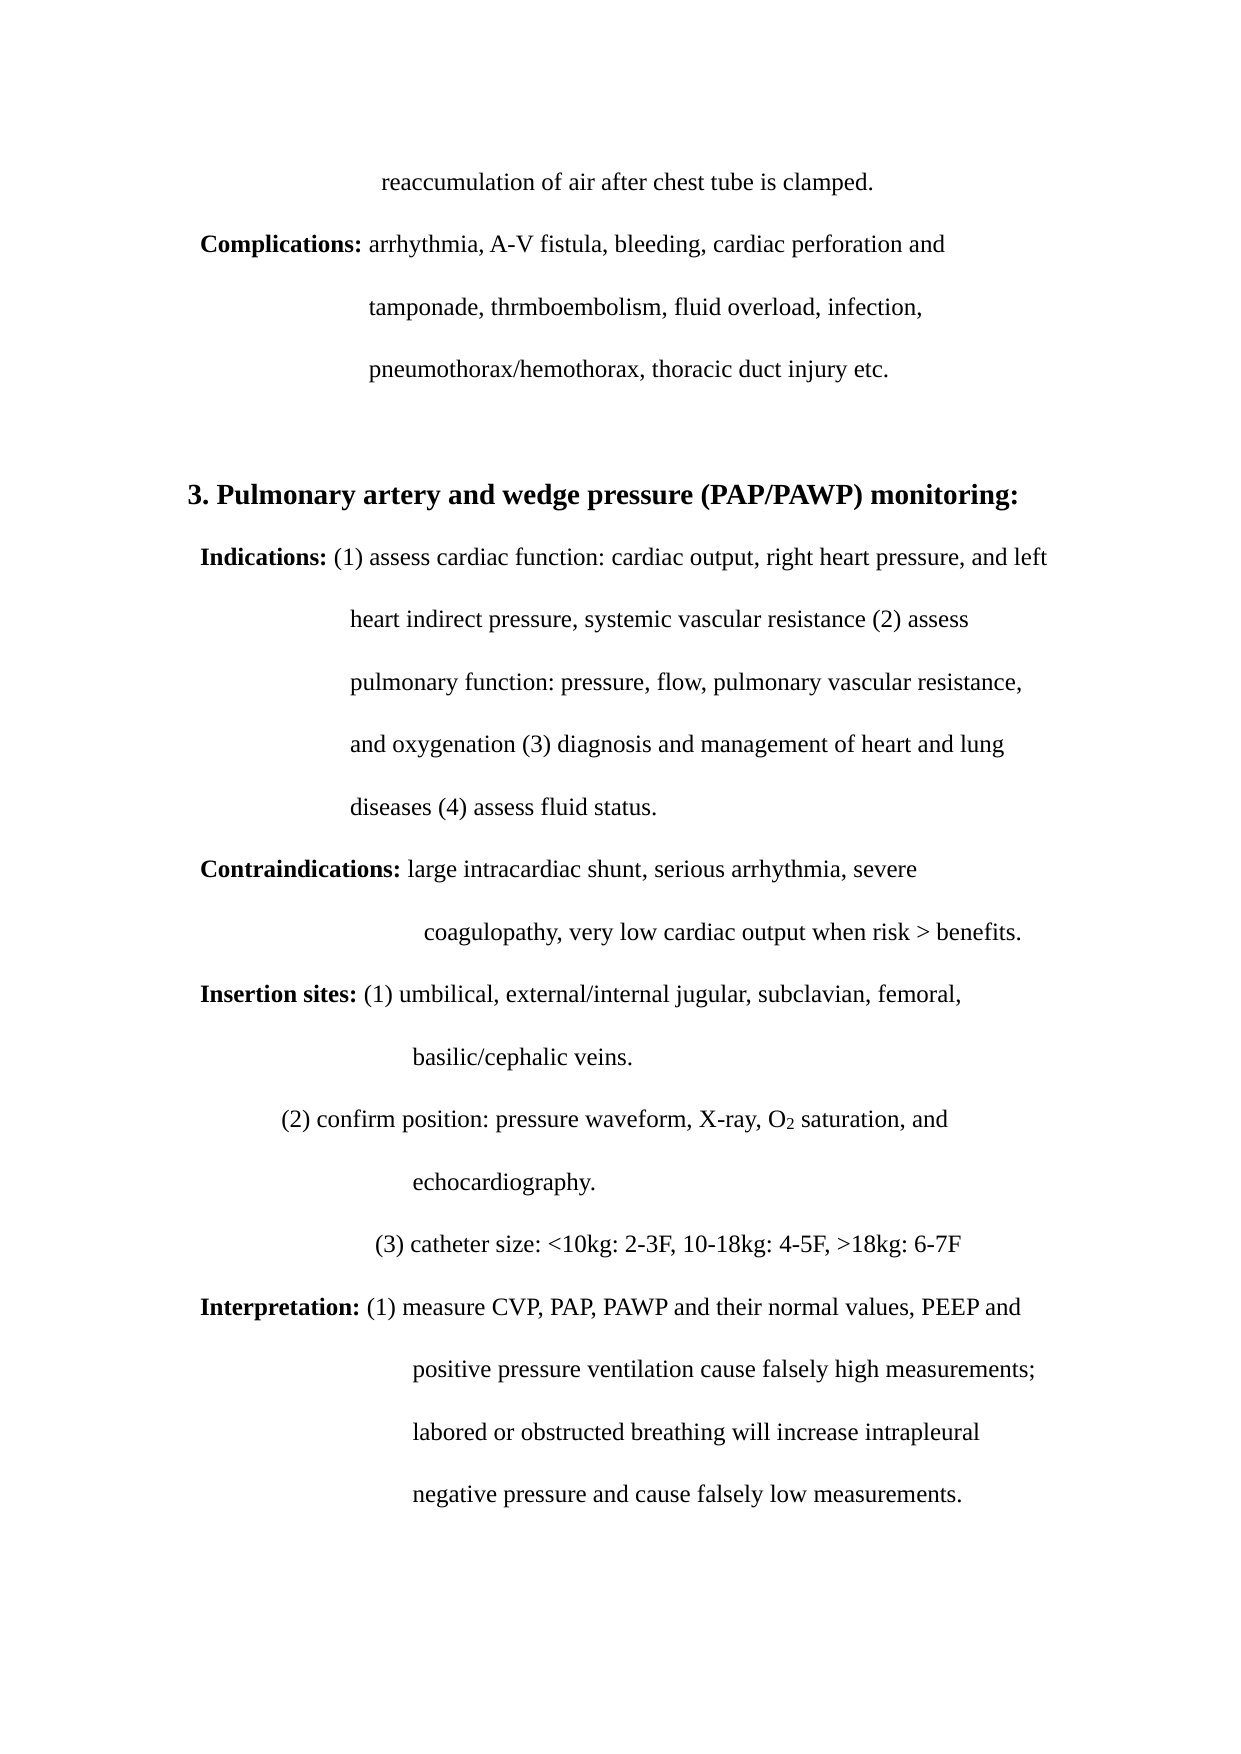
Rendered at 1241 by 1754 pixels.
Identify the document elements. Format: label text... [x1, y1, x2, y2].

text (2) confirm position: pressure waveform, X-ray, O2 saturation, and echocardiography. [187, 1077, 1053, 1202]
text pneumothorax/hemothorax, thoracic duct injury etc. [362, 327, 1053, 389]
text (3) catheter size: <10kg: 2-3F, 10-18kg: 4-5F, >18kg: 6-7F [375, 1202, 1053, 1264]
text 3. Pulmonary artery and wedge pressure (PAP/PAWP) monitoring: [187, 452, 1053, 514]
text Interpretation: (1) measure CVP, PAP, PAWP and their normal values, PEEP and positive pressure ventilation cause falsely high measurements; labored or obstructed breathing will increase intrapleural negative pressure and cause falsely low measurements. [187, 1264, 1053, 1514]
text reaccumulation of air after chest tube is clamped. [375, 139, 1053, 202]
text Contraindications: large intracardiac shunt, serious arrhythmia, severe coagulopathy, very low cardiac output when risk > benefits. [187, 827, 1053, 952]
text tamponade, thrmboembolism, fluid overload, infection, [362, 264, 1053, 327]
text Complications: arrhythmia, A-V fistula, bleeding, cardiac perforation and [187, 202, 1053, 264]
text Indications: (1) assess cardiac function: cardiac output, right heart pressure, and left heart indirect pressure, systemic vascular resistance (2) assess pulmonary function: pressure, flow, pulmonary vascular resistance, and oxygenation (3) diagnosis and management of heart and lung diseases (4) assess fluid status. [187, 514, 1053, 827]
text Insertion sites: (1) umbilical, external/internal jugular, subclavian, femoral, basilic/cephalic veins. [187, 952, 1053, 1077]
